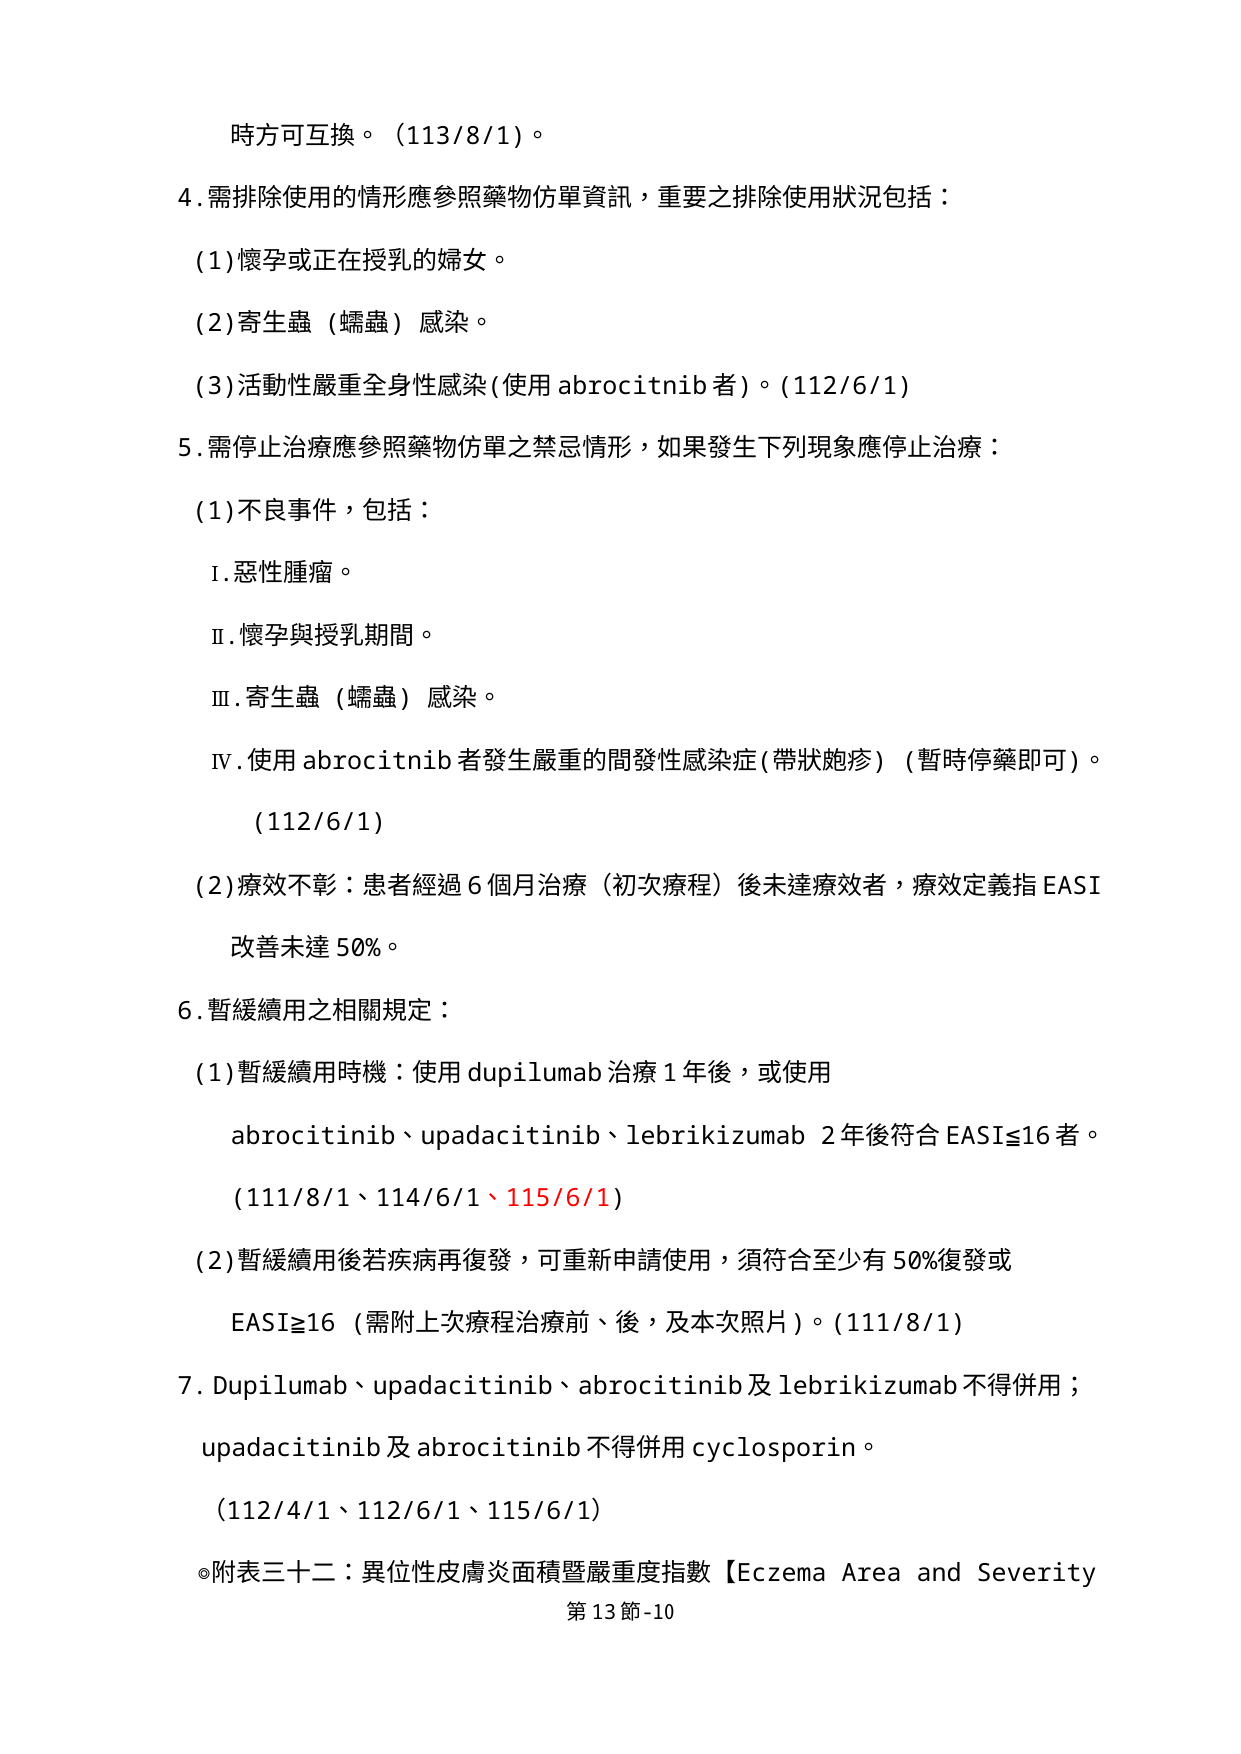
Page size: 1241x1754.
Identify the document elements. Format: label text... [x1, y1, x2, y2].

text 5.需停止治療應參照藥物仿單之禁忌情形，如果發生下列現象應停止治療： [177, 404, 1122, 467]
text (1)不良事件，包括： [192, 467, 1122, 529]
text Ⅲ.寄生蟲 (蠕蟲) 感染。 [211, 654, 1122, 717]
text (2)寄生蟲 (蠕蟲) 感染。 [192, 279, 1122, 342]
text 時方可互換。（113/8/1)。 [192, 92, 1122, 154]
text 4.需排除使用的情形應參照藥物仿單資訊，重要之排除使用狀況包括： [177, 154, 1122, 217]
text 7. Dupilumab、upadacitinib、abrocitinib及lebrikizumab不得併用；upadacitinib及abrocitinib不得併用cyclosporin。（112/4/1、112/6/1、115/6/1） [177, 1342, 1122, 1529]
text (1)暫緩續用時機：使用dupilumab治療1年後，或使用abrocitinib、upadacitinib、lebrikizumab 2年後符合EASI≦16者。(111/8/1、114/6/1、115/6/1) [192, 1029, 1122, 1217]
text Ⅳ.使用abrocitnib者發生嚴重的間發性感染症(帶狀皰疹) (暫時停藥即可)。(112/6/1) [211, 717, 1122, 842]
text ◎附表三十二：異位性皮膚炎面積暨嚴重度指數【Eczema Area and Severity [196, 1529, 1122, 1592]
text (3)活動性嚴重全身性感染(使用abrocitnib者)。(112/6/1) [192, 342, 1122, 404]
text Ⅰ.惡性腫瘤。 [211, 529, 1122, 592]
text 6.暫緩續用之相關規定： [177, 967, 1122, 1029]
text (1)懷孕或正在授乳的婦女。 [192, 217, 1122, 279]
text Ⅱ.懷孕與授乳期間。 [211, 592, 1122, 654]
text (2)暫緩續用後若疾病再復發，可重新申請使用，須符合至少有50%復發或EASI≧16 (需附上次療程治療前、後，及本次照片)。(111/8/1) [192, 1217, 1122, 1342]
text (2)療效不彰：患者經過6個月治療（初次療程）後未達療效者，療效定義指EASI改善未達50%。 [192, 842, 1122, 967]
